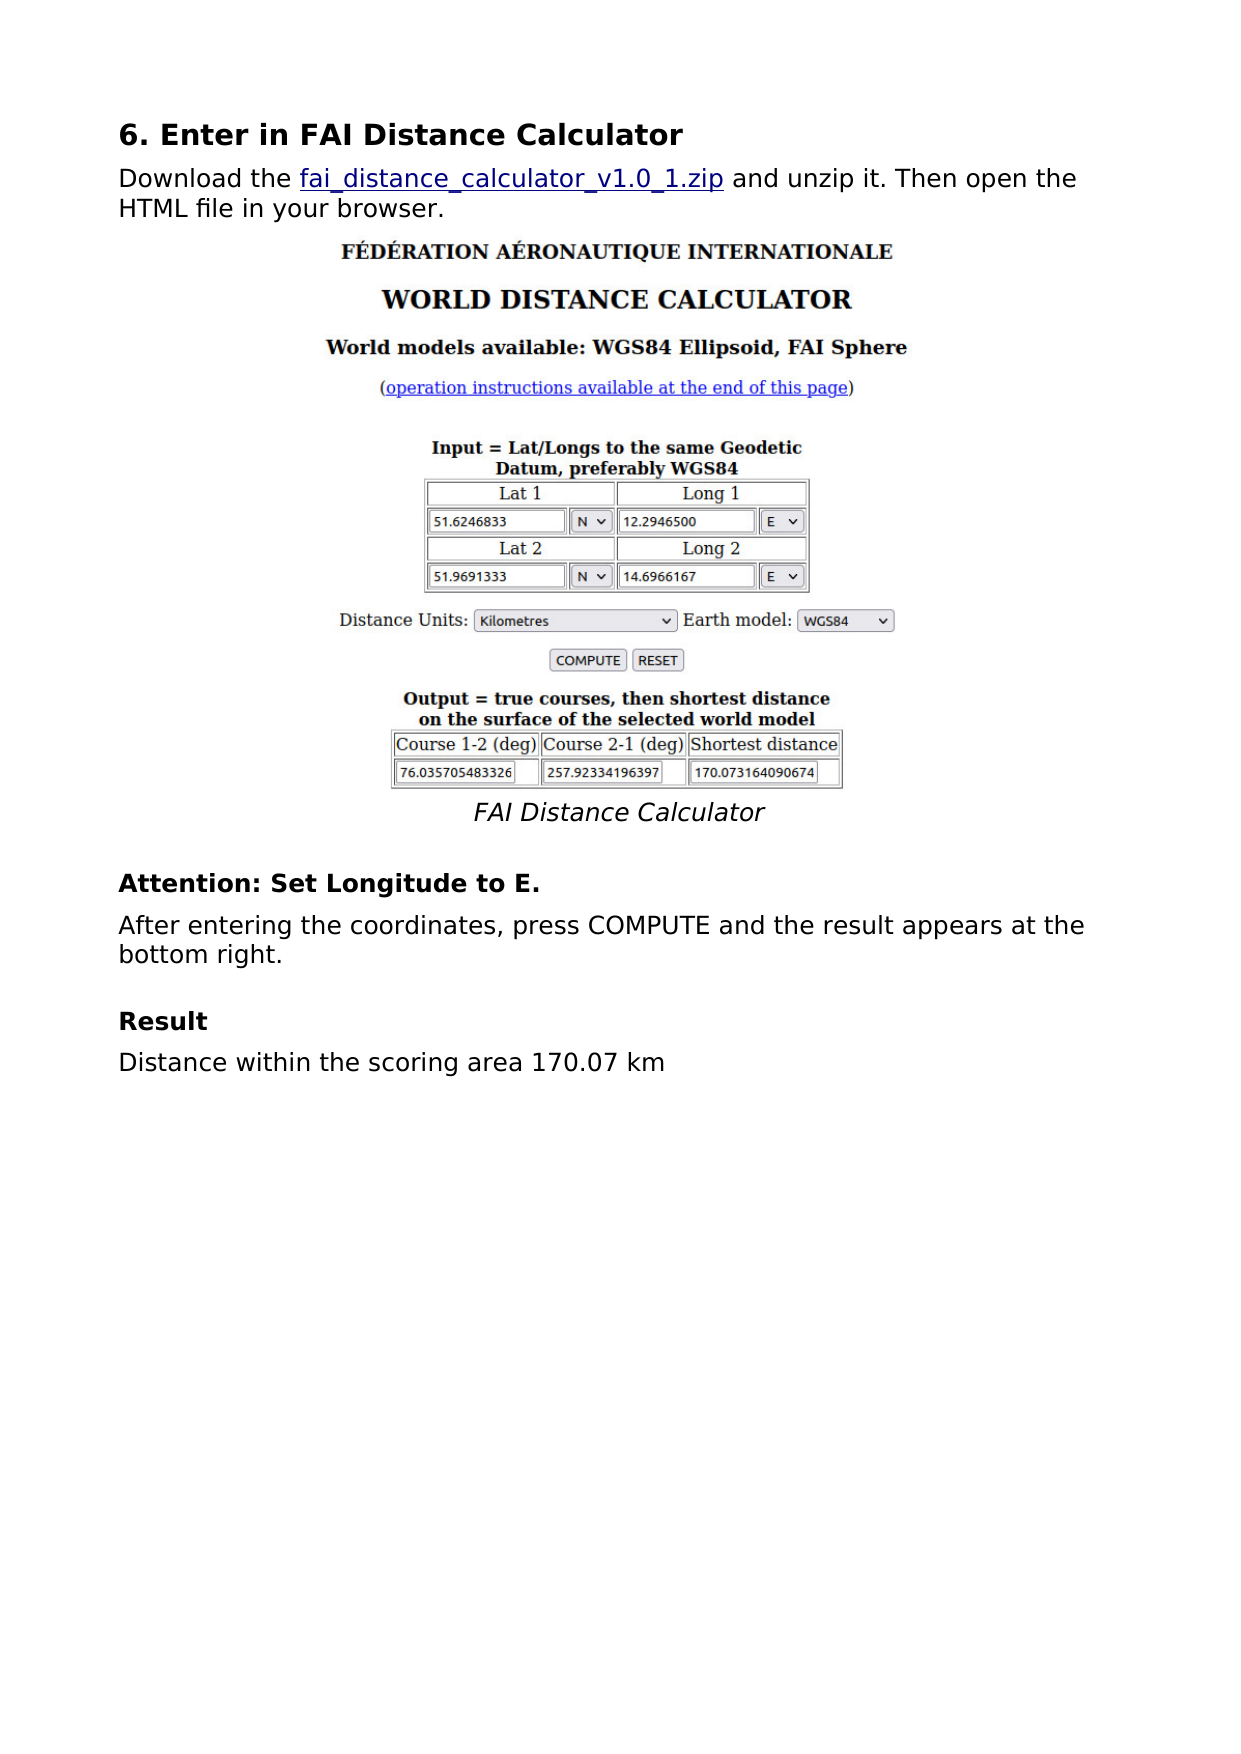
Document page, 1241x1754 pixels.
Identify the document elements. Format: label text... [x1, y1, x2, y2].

text Download the fai_distance_calculator_v1.0_1.zip and unzip it. Then open the HTML file in your browser. [118, 164, 1122, 223]
subtitle Result [118, 1007, 1122, 1036]
text Distance within the scoring area 170.07 km [118, 1048, 1122, 1077]
subtitle 6. Enter in FAI Distance Calculator [118, 118, 1122, 152]
text FAI Distance Calculator [308, 799, 933, 827]
text Attention: Set Longitude to E. [118, 869, 1122, 898]
picture [307, 235, 933, 799]
text After entering the coordinates, press COMPUTE and the result appears at the bottom right. [118, 911, 1122, 969]
